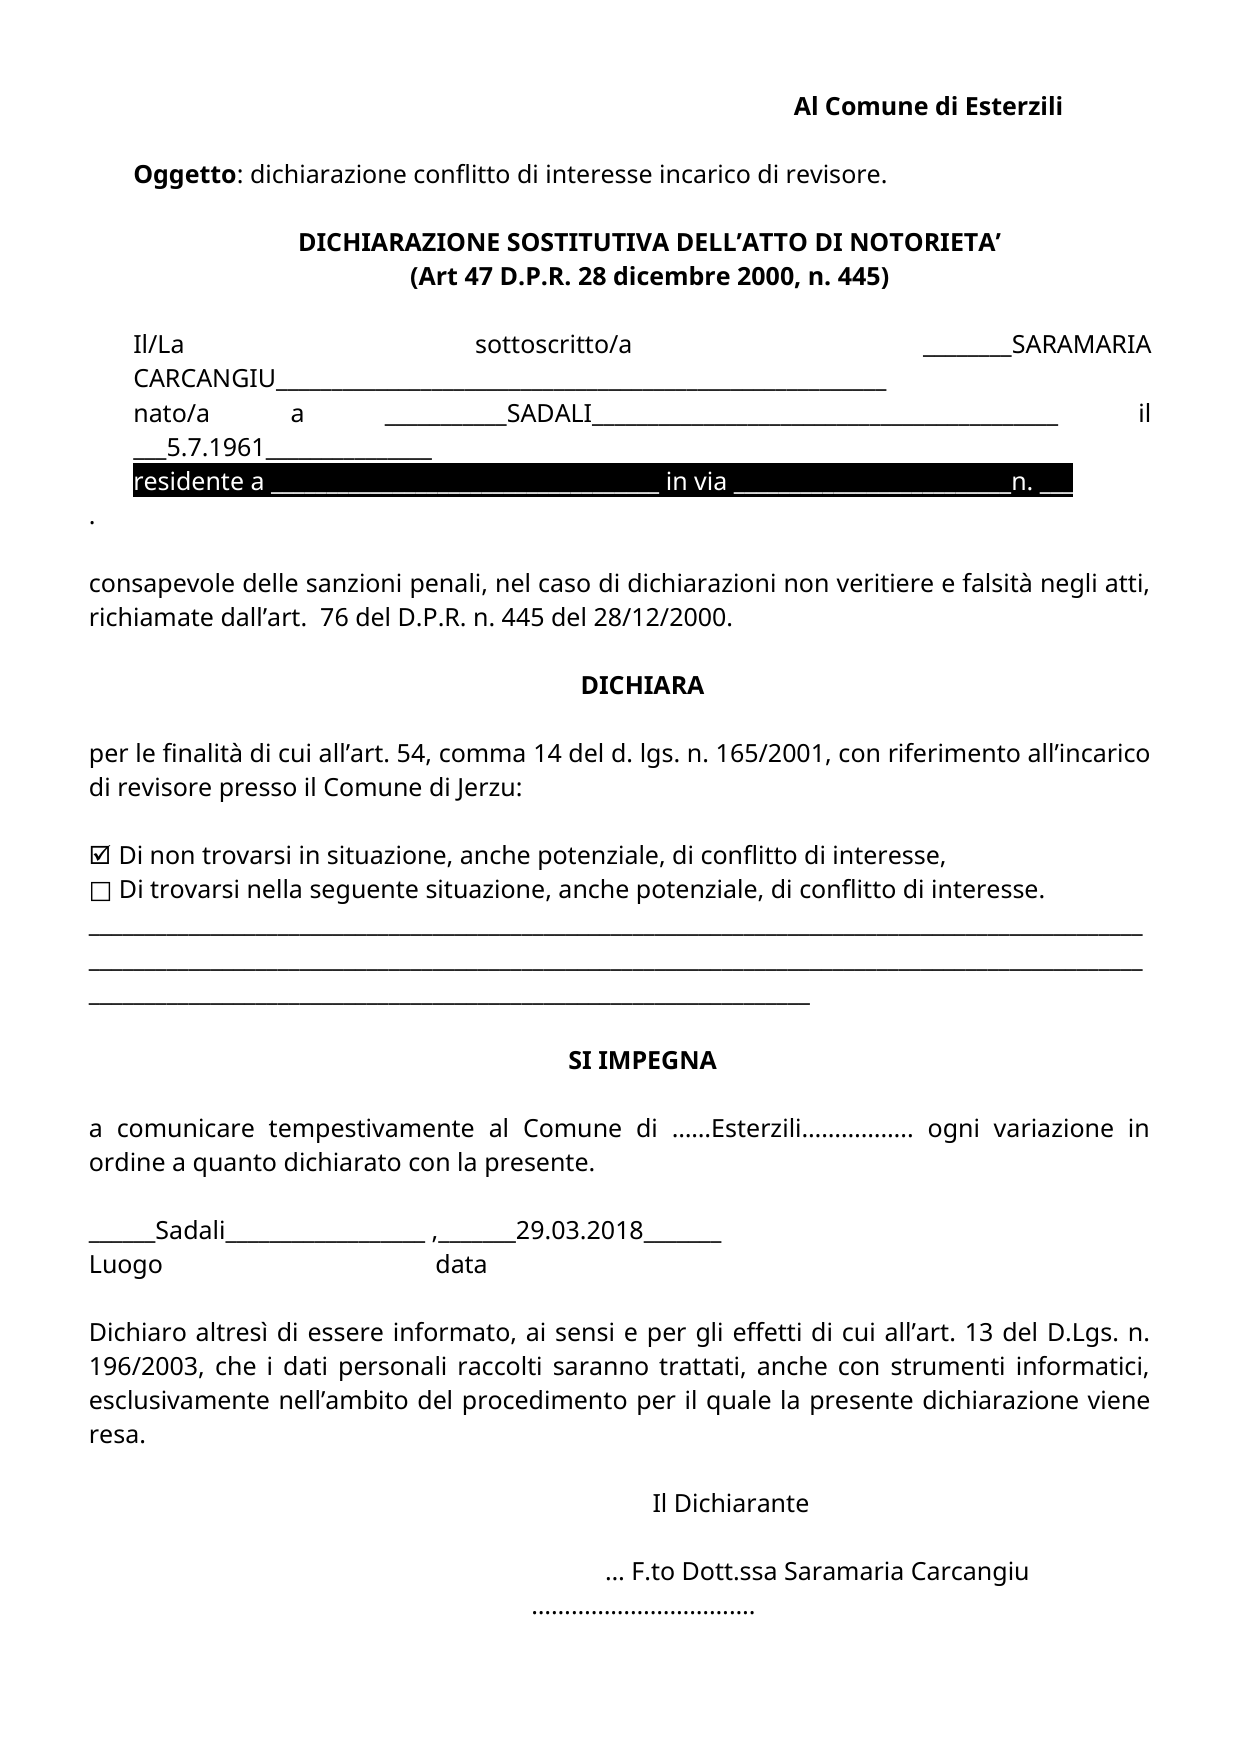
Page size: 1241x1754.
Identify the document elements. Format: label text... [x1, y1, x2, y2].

text Il Dichiarante [281, 1485, 1152, 1519]
text Luogo data [89, 1247, 1152, 1281]
text DICHIARAZIONE SOSTITUTIVA DELL’ATTO DI NOTORIETA’ [192, 225, 1063, 259]
text a comunicare tempestivamente al Comune di ……Esterzili…………….. ogni variazione in ordine a quanto dichiarato con la presente. [89, 1111, 1152, 1179]
text Il/La sottoscritto/a ________SARAMARIA CARCANGIU_______________________________________________________ [133, 327, 1152, 395]
text SI IMPEGNA [133, 1042, 1152, 1076]
text per le finalità di cui all’art. 54, comma 14 del d. lgs. n. 165/2001, con riferimento all’incarico di revisore presso il Comune di Jerzu: [89, 736, 1152, 804]
text consapevole delle sanzioni penali, nel caso di dichiarazioni non veritiere e falsità negli atti, richiamate dall’art. 76 del D.P.R. n. 445 del 28/12/2000. [89, 566, 1152, 634]
text □ Di trovarsi nella seguente situazione, anche potenziale, di conflitto di interesse. _______________________________________________________________________________________________________________________________________________________________________________________________________________________________________________________________ [89, 872, 1152, 1008]
text … F.to Dott.ssa Saramaria Carcangiu ……………………………. [531, 1553, 1152, 1621]
text Dichiaro altresì di essere informato, ai sensi e per gli effetti di cui all’art. 13 del D.Lgs. n. 196/2003, che i dati personali raccolti saranno trattati, anche con strumenti informatici, esclusivamente nell’ambito del procedimento per il quale la presente dichiarazione viene resa. [89, 1315, 1152, 1451]
text . [89, 497, 1152, 531]
text ______Sadali__________________ ,_______29.03.2018_______ [89, 1213, 1152, 1247]
text residente a ___________________________________ in via _________________________n. ___ [133, 463, 1152, 497]
text (Art 47 D.P.R. 28 dicembre 2000, n. 445) [192, 259, 1063, 293]
text DICHIARA [133, 668, 1152, 702]
text Oggetto: dichiarazione conflitto di interesse incarico di revisore. [133, 157, 1152, 191]
text nato/a a ___________SADALI__________________________________________ il ___5.7.1961_______________ [133, 395, 1152, 463]
text  Di non trovarsi in situazione, anche potenziale, di conflitto di interesse, [89, 838, 1152, 872]
text Al Comune di Esterzili [89, 89, 1063, 123]
